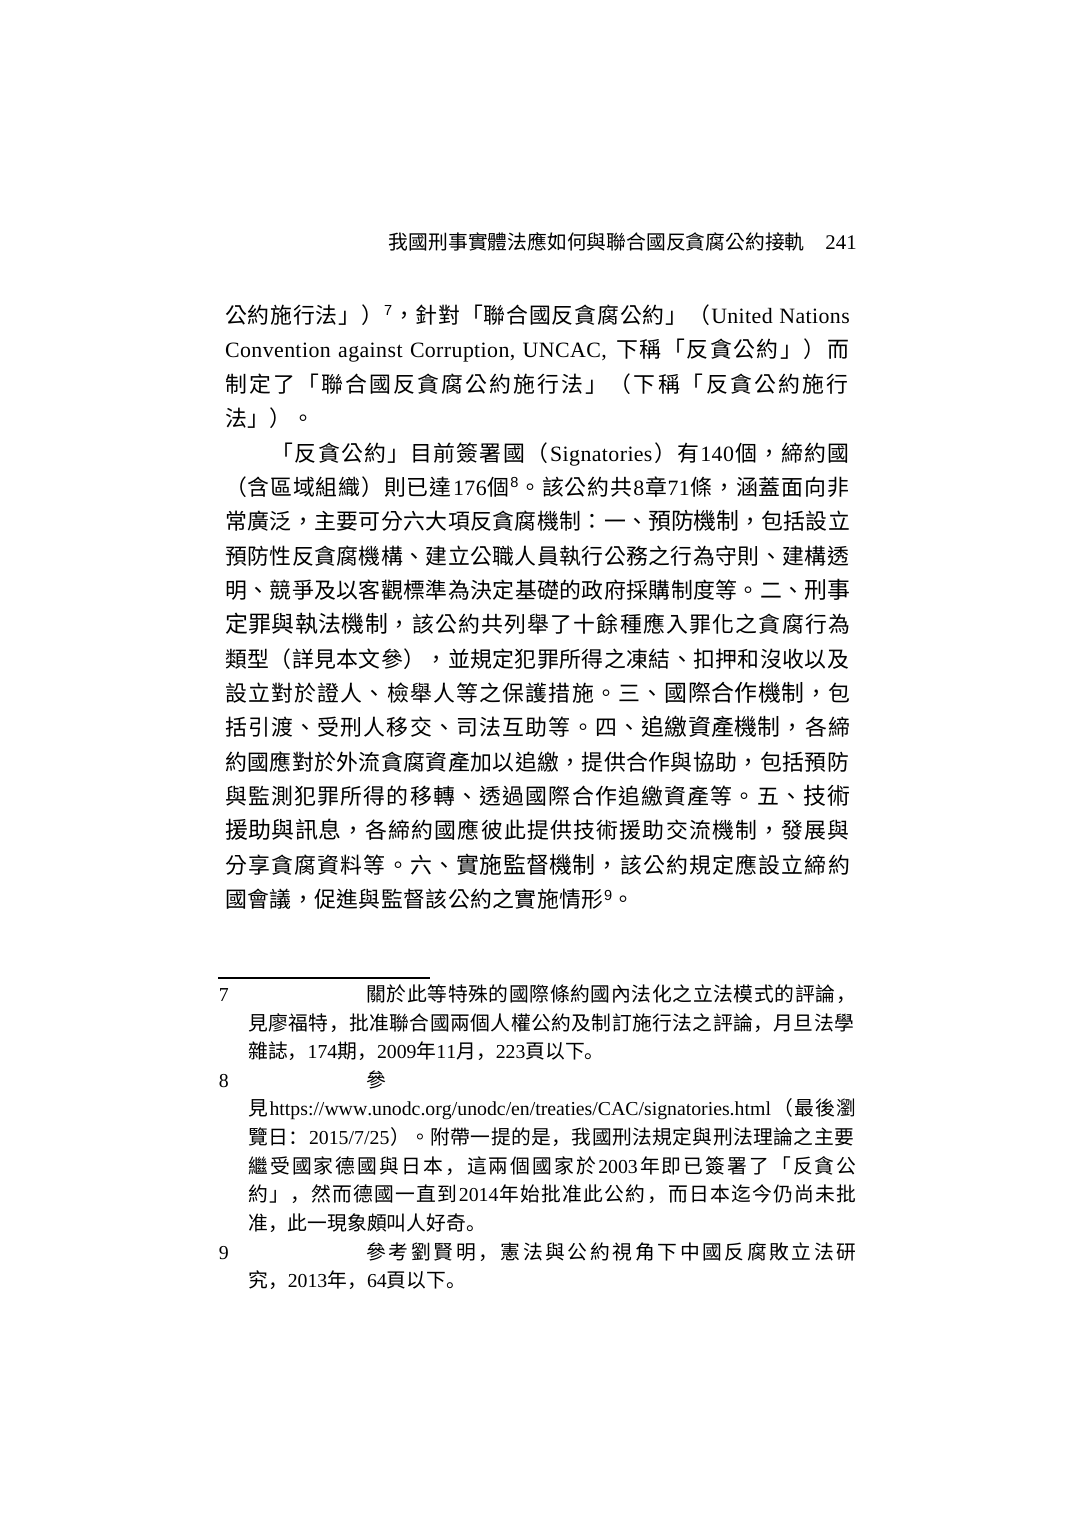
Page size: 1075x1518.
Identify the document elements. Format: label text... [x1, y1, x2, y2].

text 「反貪公約」目前簽署國（Signatories）有140個，締約國（含區域組織）則已達176個。該公約共8章71條，涵蓋面向非常廣泛，主要可分六大項反貪腐機制：一、預防機制，包括設立預防性反貪腐機構、建立公職人員執行公務之行為守則、建構透明、競爭及以客觀標準為決定基礎的政府採購制度等。二、刑事定罪與執法機制，該公約共列舉了十餘種應入罪化之貪腐行為類型（詳見本文參），並規定犯罪所得之凍結、扣押和沒收以及設立對於證人、檢舉人等之保護措施。三、國際合作機制，包括引渡、受刑人移交、司法互助等。四、追繳資產機制，各締約國應對於外流貪腐資產加以追繳，提供合作與協助，包括預防與監測犯罪所得的移轉、透過國際合作追繳資產等。五、技術援助與訊息，各締約國應彼此提供技術援助交流機制，發展與分享貪腐資料等。六、實施監督機制，該公約規定應設立締約國會議，促進與監督該公約之實施情形。 [225, 433, 850, 914]
text 關於此等特殊的國際條約國內法化之立法模式的評論，見廖福特，批准聯合國兩個人權公約及制訂施行法之評論，月旦法學雜誌，174期，2009年11月，223頁以下。 [218, 978, 856, 1064]
text 參見https://www.unodc.org/unodc/en/treaties/CAC/signatories.html（最後瀏覽日：2015/7/25）。附帶一提的是，我國刑法規定與刑法理論之主要繼受國家德國與日本，這兩個國家於2003年即已簽署了「反貪公約」，然而德國一直到2014年始批准此公約，而日本迄今仍尚未批准，此一現象頗叫人好奇。 [218, 1064, 856, 1236]
text 參考劉賢明，憲法與公約視角下中國反腐敗立法研究，2013年，64頁以下。 [218, 1236, 856, 1293]
text 為了展現反貪之決心，健全預防及打擊貪腐體系，加強反貪腐之國際合作，並與現行全球反貪腐趨勢及國際法制有效接 軌，儘管我國非屬聯合國之會員國，仍於2015年5月仿效「公民與政治權利國際公約」及「經濟社會文化權利國際公約」（下稱「兩公約」）之特殊的國內法化的立法模式（制定「公民與政治權利國際公約與經濟社會文化權利國際公約施行法」，下稱「兩公約施行法」），針對「聯合國反貪腐公約」（United Nations Convention against Corruption, UNCAC, 下稱「反貪公約」）而制定了「聯合國反貪腐公約施行法」（下稱「反貪公約施行法」）。 [225, 295, 850, 433]
